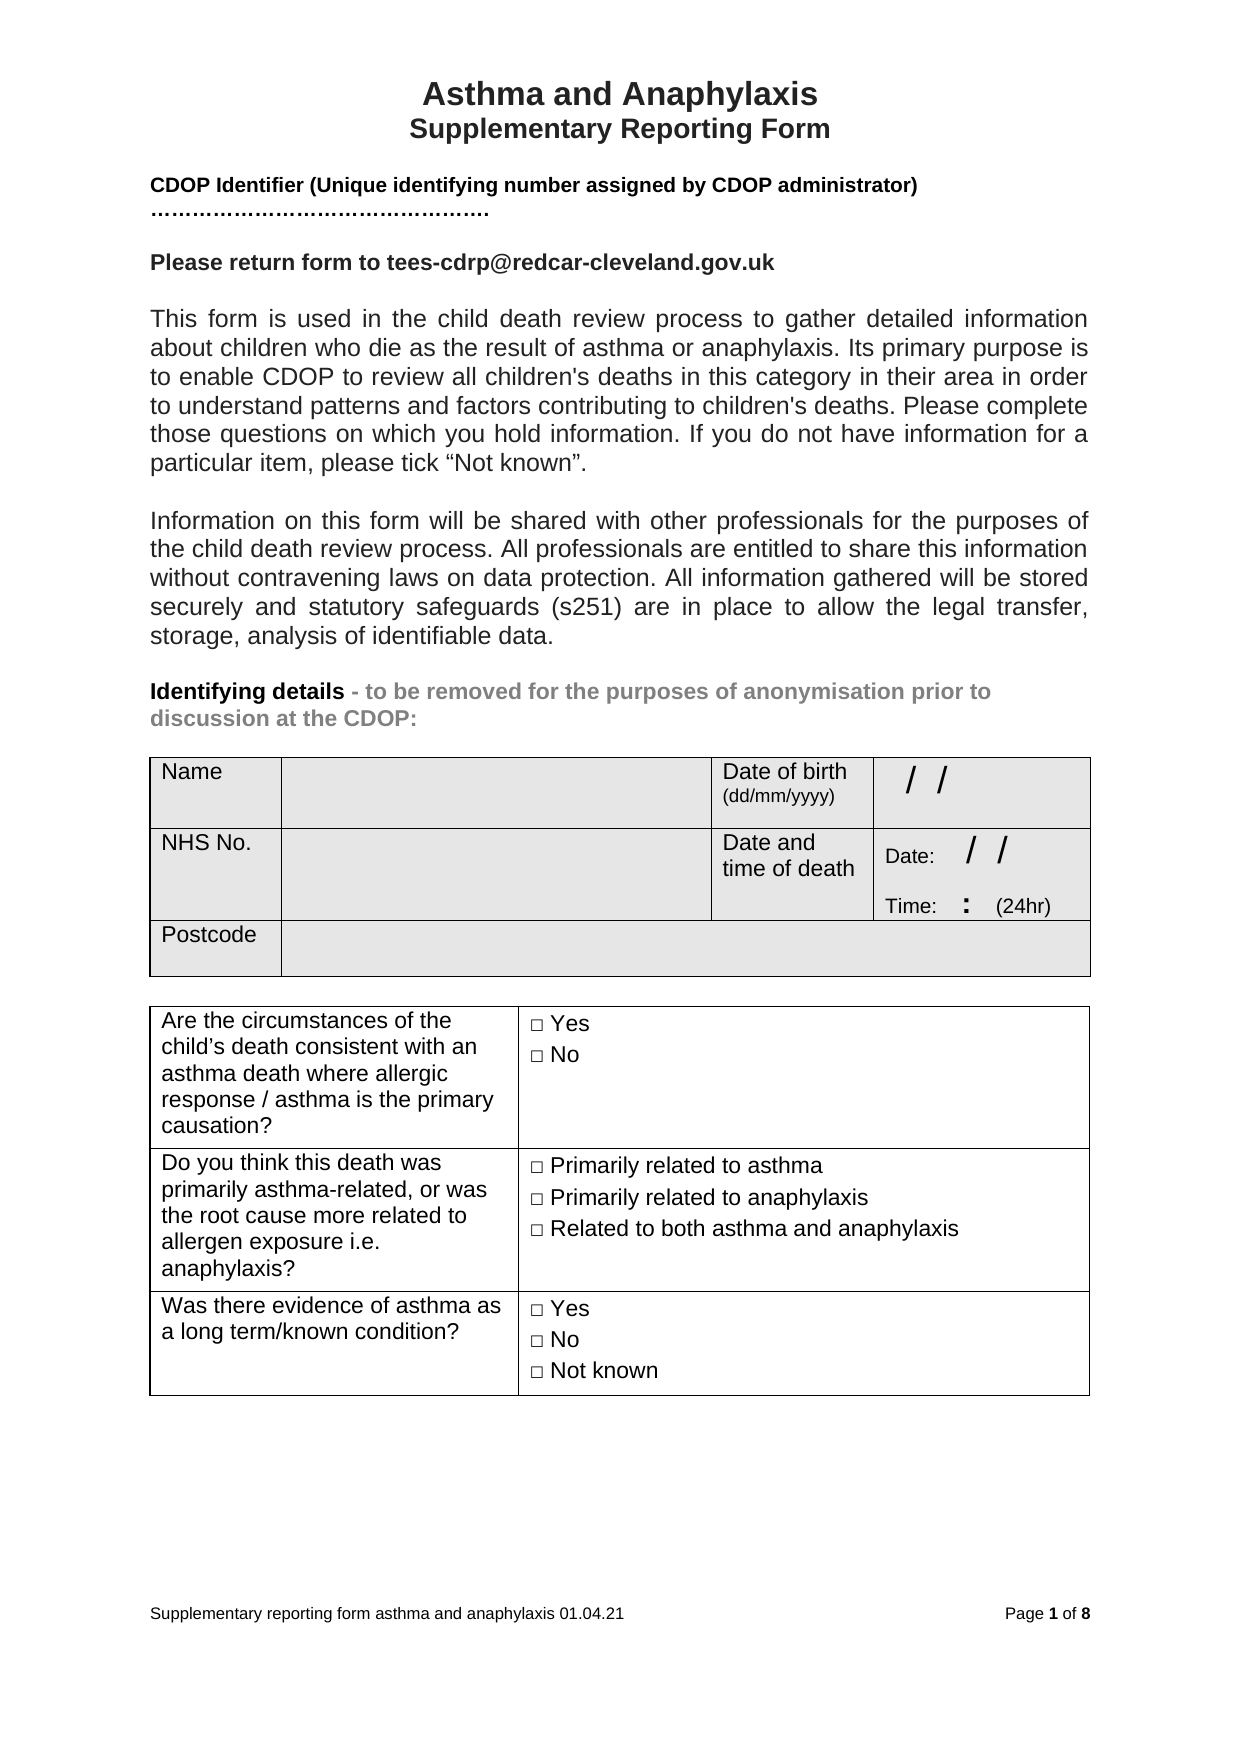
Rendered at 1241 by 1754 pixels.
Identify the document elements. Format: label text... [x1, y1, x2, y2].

table_header [282, 758, 711, 828]
table_header Are the circumstances of the child’s death consistent with an asthma death where allergic response / asthma is the primary causation? [151, 1007, 518, 1148]
table_cell Postcode [151, 921, 281, 976]
table_cell [282, 921, 1090, 976]
table_cell ☐ Yes ☐ No ☐ Not known [519, 1292, 1089, 1395]
table_cell ☐ Primarily related to asthma ☐ Primarily related to anaphylaxis ☐ Related to both asthma and anaphylaxis [519, 1149, 1089, 1291]
table_cell Do you think this death was primarily asthma-related, or was the root cause more related to allergen exposure i.e. anaphylaxis? [151, 1149, 518, 1291]
table_header / / [874, 758, 1090, 828]
table_header ☐ Yes ☐ No [519, 1007, 1089, 1148]
table_cell [282, 829, 711, 920]
text Identifying details - to be removed for the purposes of anonymisation prior to discussion at the CDOP: [150, 678, 1090, 731]
table_cell Was there evidence of asthma as a long term/known condition? [151, 1292, 518, 1395]
table_cell Date and time of death [712, 829, 873, 920]
text Please return form to tees-cdrp@redcar-cleveland.gov.uk [150, 249, 1090, 276]
table_cell NHS No. [151, 829, 281, 920]
text Information on this form will be shared with other professionals for the purposes of the child death review process. All professionals are entitled to share this information without contravening laws on data protection. All information gathered will be stored securely and statutory safeguards (s251) are in place to allow the legal transfer, storage, analysis of identifiable data. [150, 506, 1090, 649]
table_header Date of birth (dd/mm/yyyy) [712, 758, 873, 828]
table_header Name [151, 758, 281, 828]
table_cell Date: / / Time: : (24hr) [874, 829, 1090, 920]
text This form is used in the child death review process to gather detailed information about children who die as the result of asthma or anaphylaxis. Its primary purpose is to enable CDOP to review all children's deaths in this category in their area in order to understand patterns and factors contributing to children's deaths. Please complete those questions on which you hold information. If you do not have information for a particular item, please tick “Not known”. [150, 304, 1090, 477]
